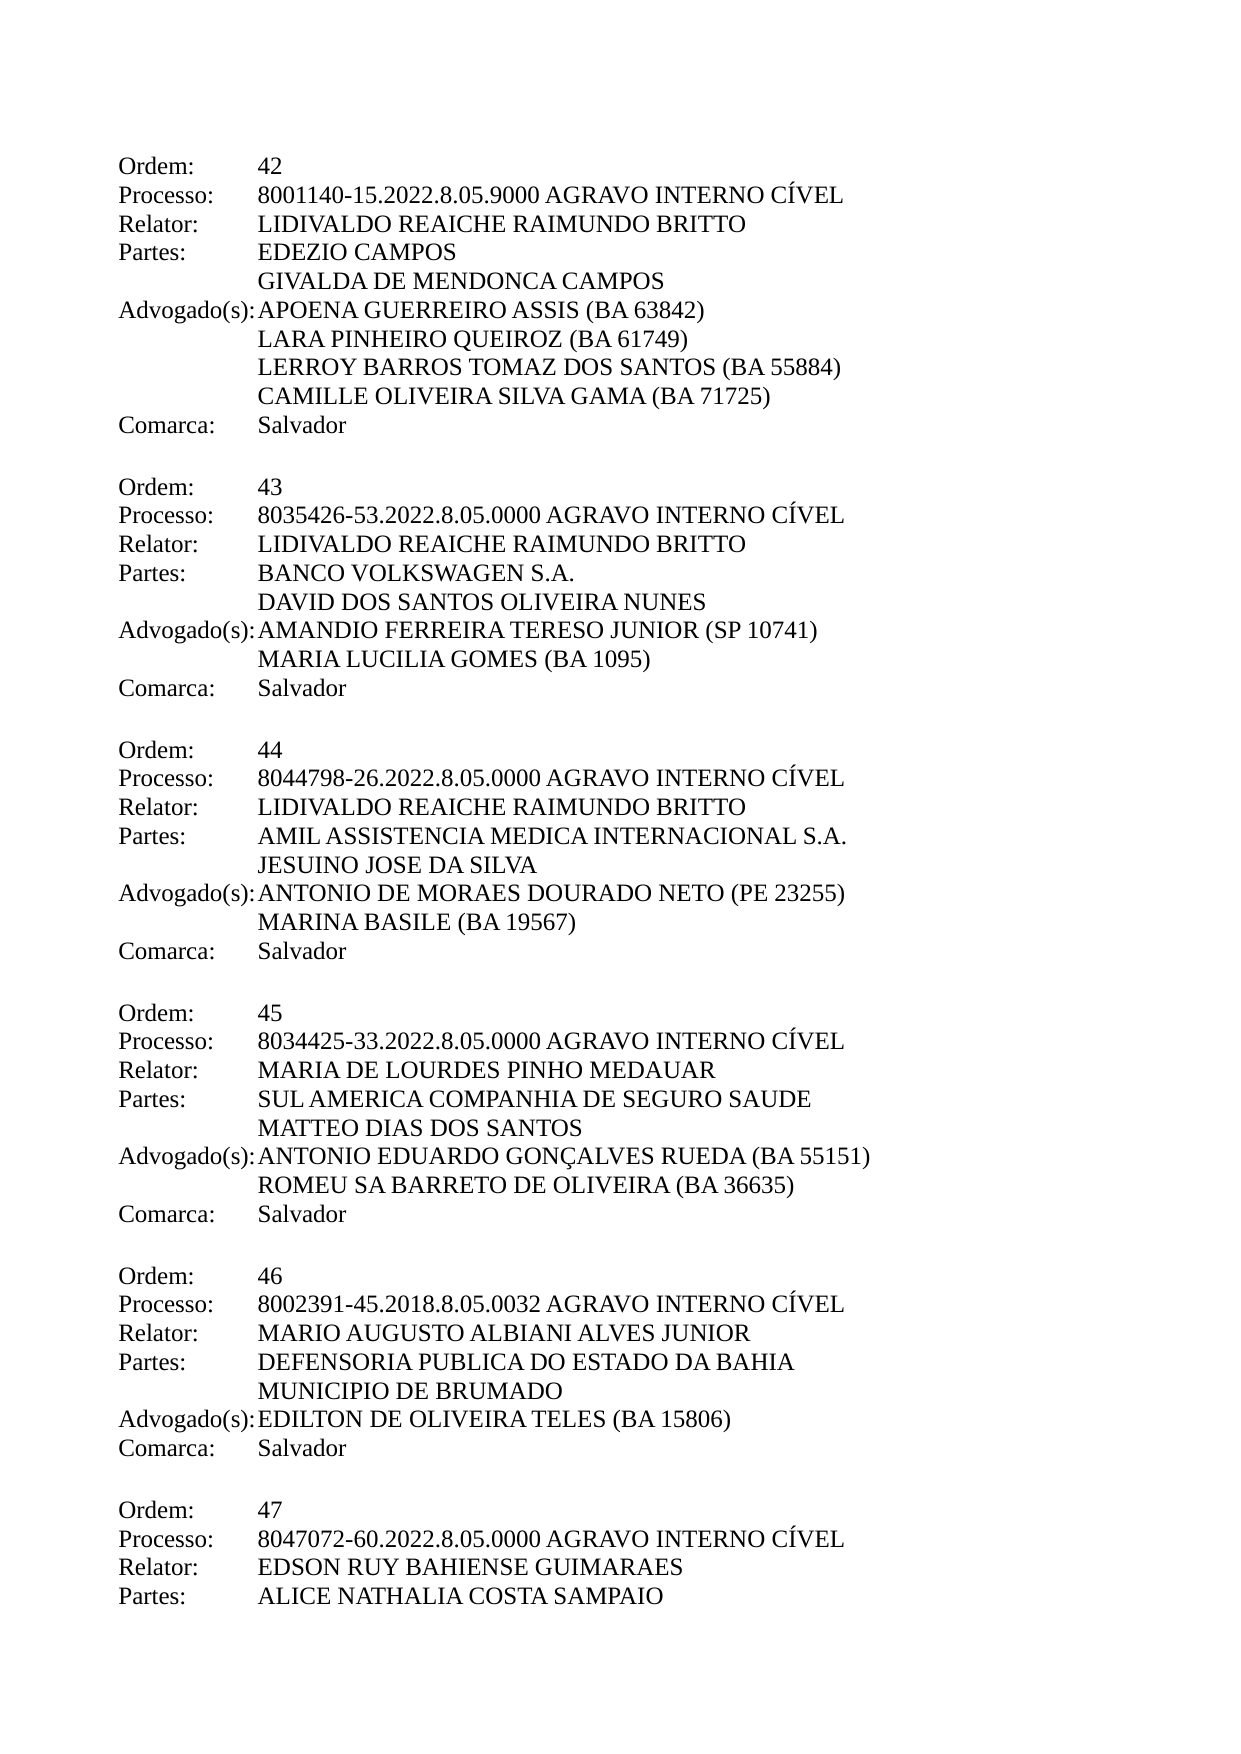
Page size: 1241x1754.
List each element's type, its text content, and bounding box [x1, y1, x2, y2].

table_cell 8044798-26.2022.8.05.0000 AGRAVO INTERNO CÍVEL [258, 764, 855, 792]
table_cell Advogado(s): [118, 1141, 257, 1170]
table_cell [118, 1376, 257, 1404]
table_cell [118, 353, 257, 381]
table_cell [118, 324, 257, 352]
table_cell 8001140-15.2022.8.05.9000 AGRAVO INTERNO CÍVEL [258, 180, 847, 209]
table_cell 8035426-53.2022.8.05.0000 AGRAVO INTERNO CÍVEL [258, 500, 848, 529]
table_cell JESUINO JOSE DA SILVA [258, 850, 855, 878]
table_cell LIDIVALDO REAICHE RAIMUNDO BRITTO [258, 529, 848, 558]
table_cell Advogado(s): [118, 879, 257, 907]
table_cell Processo: [118, 180, 257, 209]
table_cell LERROY BARROS TOMAZ DOS SANTOS (BA 55884) [258, 353, 847, 381]
table_cell Partes: [118, 1084, 257, 1113]
table_cell LIDIVALDO REAICHE RAIMUNDO BRITTO [258, 792, 855, 821]
table_header 45 [258, 998, 874, 1026]
table_header 42 [258, 151, 847, 180]
table_cell Processo: [118, 1524, 257, 1552]
table_cell Relator: [118, 1318, 257, 1347]
table_cell SUL AMERICA COMPANHIA DE SEGURO SAUDE [258, 1084, 874, 1113]
table_header Ordem: [118, 1261, 257, 1289]
table_header 47 [258, 1495, 848, 1524]
table_cell Partes: [118, 1581, 257, 1610]
table_cell Advogado(s): [118, 295, 257, 324]
table_cell Salvador [258, 673, 848, 702]
table_cell EDSON RUY BAHIENSE GUIMARAES [258, 1553, 848, 1581]
table_cell APOENA GUERREIRO ASSIS (BA 63842) [258, 295, 847, 324]
table_cell Comarca: [118, 1199, 257, 1228]
table_header 46 [258, 1261, 848, 1289]
table_cell Processo: [118, 500, 257, 529]
table_cell AMANDIO FERREIRA TERESO JUNIOR (SP 10741) [258, 615, 848, 644]
table_cell LIDIVALDO REAICHE RAIMUNDO BRITTO [258, 209, 847, 237]
table_cell AMIL ASSISTENCIA MEDICA INTERNACIONAL S.A. [258, 821, 855, 850]
table_cell MARIA DE LOURDES PINHO MEDAUAR [258, 1055, 874, 1084]
table_cell Partes: [118, 238, 257, 266]
table_cell [118, 644, 257, 673]
table_cell GIVALDA DE MENDONCA CAMPOS [258, 266, 847, 295]
table_cell Relator: [118, 1055, 257, 1084]
table_cell 8002391-45.2018.8.05.0032 AGRAVO INTERNO CÍVEL [258, 1290, 848, 1318]
table_cell Relator: [118, 209, 257, 237]
table_cell DEFENSORIA PUBLICA DO ESTADO DA BAHIA [258, 1347, 848, 1376]
table_cell BANCO VOLKSWAGEN S.A. [258, 558, 848, 587]
table_cell Salvador [258, 1433, 848, 1462]
table_cell [118, 587, 257, 615]
table_cell Comarca: [118, 936, 257, 965]
table_cell Processo: [118, 1026, 257, 1055]
table_header Ordem: [118, 472, 257, 500]
table_cell Partes: [118, 1347, 257, 1376]
table_cell 8047072-60.2022.8.05.0000 AGRAVO INTERNO CÍVEL [258, 1524, 848, 1552]
table_cell Relator: [118, 529, 257, 558]
table_cell Relator: [118, 792, 257, 821]
table_cell MARIO AUGUSTO ALBIANI ALVES JUNIOR [258, 1318, 848, 1347]
table_cell [118, 381, 257, 410]
table_cell Processo: [118, 1290, 257, 1318]
table_cell Relator: [118, 1553, 257, 1581]
table_cell EDEZIO CAMPOS [258, 238, 847, 266]
table_cell MATTEO DIAS DOS SANTOS [258, 1113, 874, 1141]
table_cell CAMILLE OLIVEIRA SILVA GAMA (BA 71725) [258, 381, 847, 410]
table_cell Comarca: [118, 1433, 257, 1462]
table_header Ordem: [118, 1495, 257, 1524]
table_cell [118, 850, 257, 878]
table_cell Salvador [258, 410, 847, 439]
table_header 43 [258, 472, 848, 500]
table_cell Comarca: [118, 410, 257, 439]
table_cell [118, 1113, 257, 1141]
table_cell Partes: [118, 558, 257, 587]
table_cell ANTONIO EDUARDO GONÇALVES RUEDA (BA 55151) [258, 1141, 874, 1170]
table_cell 8034425-33.2022.8.05.0000 AGRAVO INTERNO CÍVEL [258, 1026, 874, 1055]
table_cell ALICE NATHALIA COSTA SAMPAIO [258, 1581, 848, 1610]
table_cell MARINA BASILE (BA 19567) [258, 907, 855, 936]
table_cell Advogado(s): [118, 1405, 257, 1433]
table_cell ROMEU SA BARRETO DE OLIVEIRA (BA 36635) [258, 1170, 874, 1199]
table_cell [118, 907, 257, 936]
table_cell Salvador [258, 936, 855, 965]
table_cell Comarca: [118, 673, 257, 702]
table_cell [118, 266, 257, 295]
table_cell Advogado(s): [118, 615, 257, 644]
table_header Ordem: [118, 151, 257, 180]
table_header 44 [258, 735, 855, 763]
table_cell LARA PINHEIRO QUEIROZ (BA 61749) [258, 324, 847, 352]
table_cell DAVID DOS SANTOS OLIVEIRA NUNES [258, 587, 848, 615]
table_cell EDILTON DE OLIVEIRA TELES (BA 15806) [258, 1405, 848, 1433]
table_header Ordem: [118, 735, 257, 763]
table_cell Salvador [258, 1199, 874, 1228]
table_cell [118, 1170, 257, 1199]
table_cell Processo: [118, 764, 257, 792]
table_cell ANTONIO DE MORAES DOURADO NETO (PE 23255) [258, 879, 855, 907]
table_cell Partes: [118, 821, 257, 850]
table_cell MUNICIPIO DE BRUMADO [258, 1376, 848, 1404]
table_header Ordem: [118, 998, 257, 1026]
table_cell MARIA LUCILIA GOMES (BA 1095) [258, 644, 848, 673]
